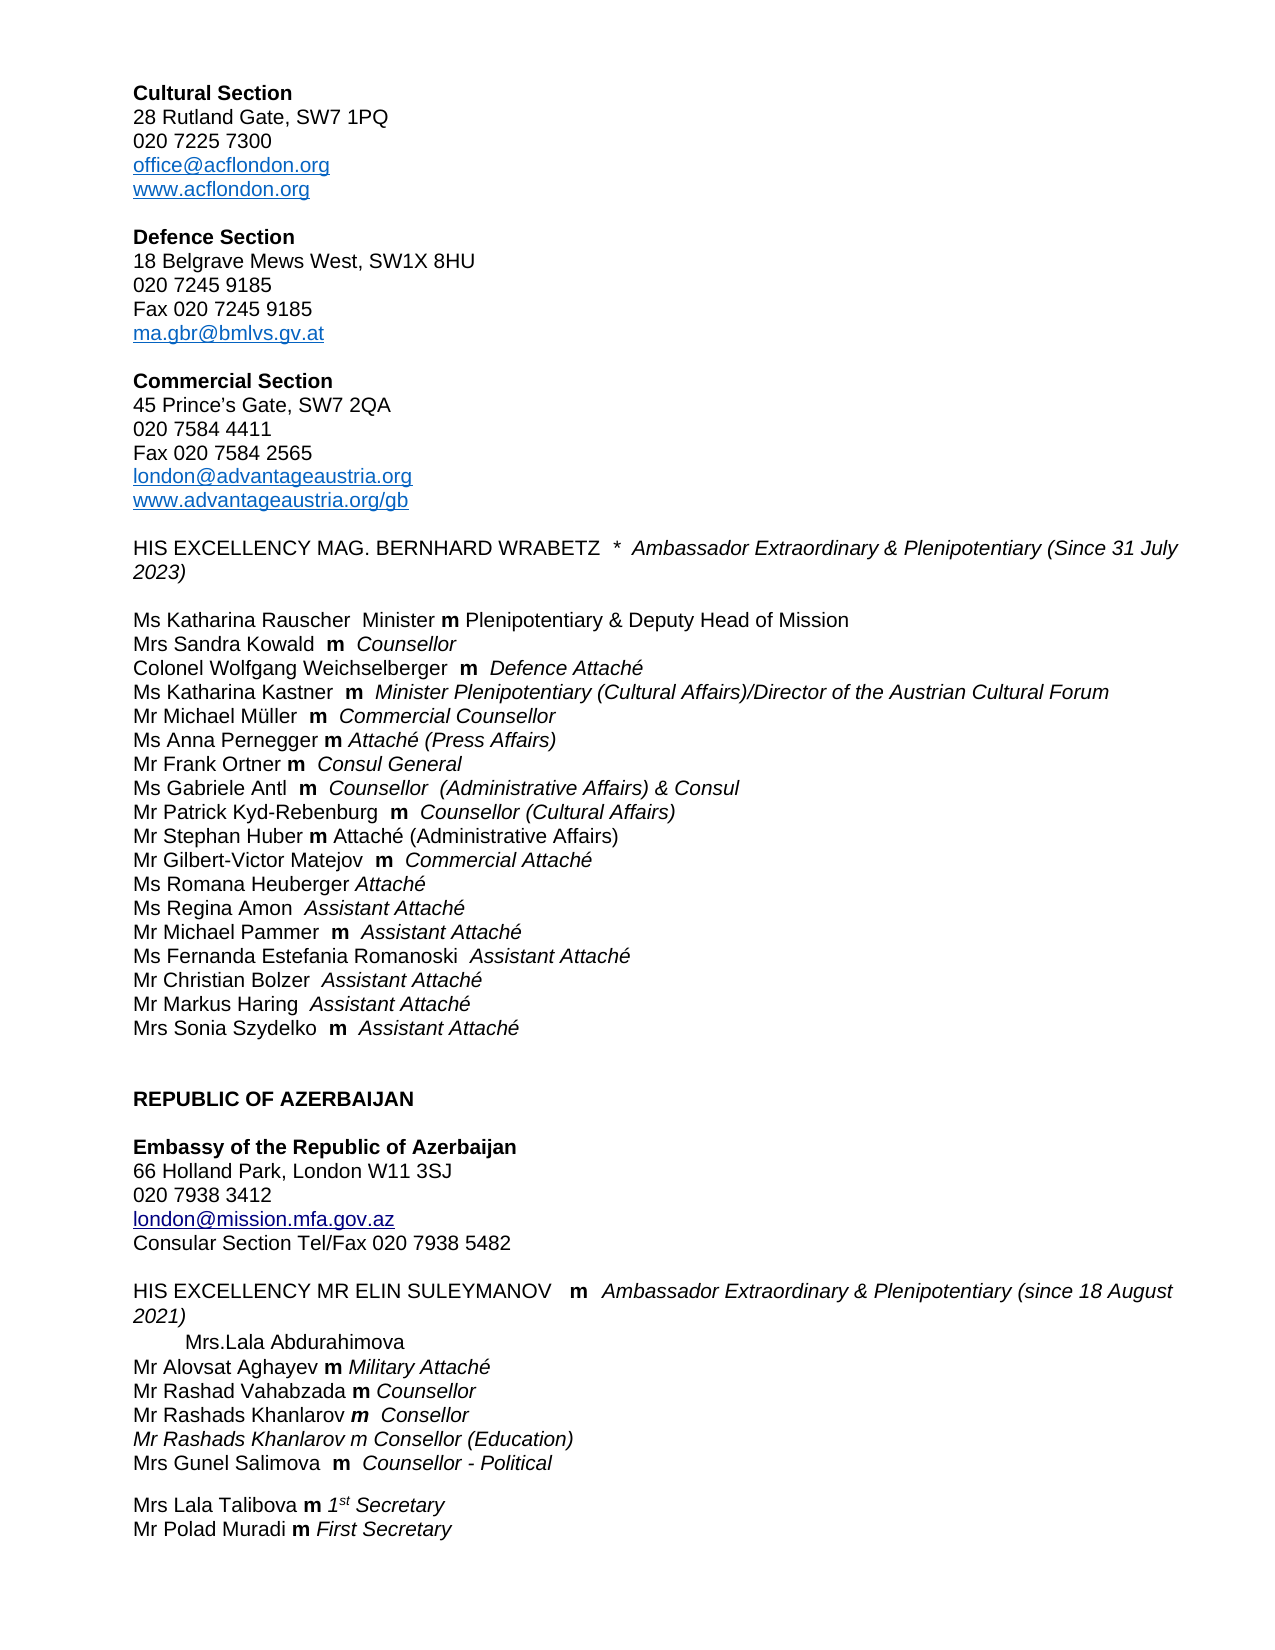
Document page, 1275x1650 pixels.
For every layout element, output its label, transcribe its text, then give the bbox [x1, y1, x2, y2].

text Ms Gabriele Antl m Counsellor (Administrative Affairs) & Consul [133, 776, 1181, 800]
text Commercial Section [133, 368, 1181, 392]
text Cultural Section [133, 81, 1181, 105]
text Ms Romana Heuberger Attaché [133, 872, 1181, 896]
text Mr Stephan Huber m Attaché (Administrative Affairs) [133, 824, 1181, 848]
text Defence Section [133, 225, 1181, 249]
text Ms Katharina Kastner m Minister Plenipotentiary (Cultural Affairs)/Director of the Austrian Cultural Forum [133, 680, 1181, 704]
text Mr Michael Müller m Commercial Counsellor [133, 704, 1181, 728]
text ma.gbr@bmlvs.gv.at [133, 321, 1181, 344]
text Ms Anna Pernegger m Attaché (Press Affairs) [133, 728, 1181, 752]
text Mr Markus Haring Assistant Attaché [133, 991, 1181, 1015]
text london@mission.mfa.gov.az [133, 1207, 1181, 1231]
text Mr Rashads Khanlarov m Consellor [133, 1403, 1181, 1427]
text Mr Frank Ortner m Consul General [133, 752, 1181, 776]
text 45 Prince’s Gate, SW7 2QA [133, 392, 1181, 416]
text Colonel Wolfgang Weichselberger m Defence Attaché [133, 656, 1181, 680]
text Mr Polad Muradi m First Secretary [133, 1517, 1181, 1541]
text Embassy of the Republic of Azerbaijan [133, 1135, 1181, 1159]
text Mrs Lala Talibova m 1st Secretary [133, 1493, 1181, 1517]
text Mrs.Lala Abdurahimova [133, 1329, 1181, 1353]
text Mr Rashad Vahabzada m Counsellor [133, 1379, 1181, 1403]
text 020 7938 3412 [133, 1183, 1181, 1207]
text Mr Rashads Khanlarov m Consellor (Education) [133, 1427, 1181, 1451]
text REPUBLIC OF AZERBAIJAN [133, 1087, 1181, 1111]
text 66 Holland Park, London W11 3SJ [133, 1159, 1181, 1183]
text HIS EXCELLENCY MAG. BERNHARD WRABETZ * Ambassador Extraordinary & Plenipotentiary (Since 31 July 2023) [133, 536, 1181, 584]
text Mrs Sandra Kowald m Counsellor [133, 632, 1181, 656]
text Mrs Sonia Szydelko m Assistant Attaché [133, 1015, 1181, 1039]
text 020 7245 9185 [133, 273, 1181, 297]
text Mr Christian Bolzer Assistant Attaché [133, 967, 1181, 991]
text 28 Rutland Gate, SW7 1PQ [133, 105, 1181, 129]
text Mr Patrick Kyd-Rebenburg m Counsellor (Cultural Affairs) [133, 800, 1181, 824]
text Ms Katharina Rauscher Minister m Plenipotentiary & Deputy Head of Mission [133, 608, 1181, 632]
text Ms Regina Amon Assistant Attaché [133, 896, 1181, 919]
text Mrs Gunel Salimova m Counsellor - Political [133, 1451, 1181, 1474]
text Mr Gilbert-Victor Matejov m Commercial Attaché [133, 848, 1181, 872]
text www.advantageaustria.org/gb [133, 488, 1181, 512]
text Consular Section Tel/Fax 020 7938 5482 [133, 1231, 1181, 1255]
text 020 7584 4411 [133, 416, 1181, 440]
text HIS EXCELLENCY MR ELIN SULEYMANOV m Ambassador Extraordinary & Plenipotentiary (since 18 August 2021) [133, 1279, 1181, 1328]
text 18 Belgrave Mews West, SW1X 8HU [133, 249, 1181, 273]
text Mr Alovsat Aghayev m Military Attaché [133, 1355, 1181, 1379]
text www.acflondon.org [133, 177, 1181, 201]
text Fax 020 7584 2565 [133, 440, 1181, 464]
text Mr Michael Pammer m Assistant Attaché [133, 919, 1181, 943]
text Fax 020 7245 9185 [133, 297, 1181, 321]
text office@acflondon.org [133, 153, 1181, 177]
text Ms Fernanda Estefania Romanoski Assistant Attaché [133, 943, 1181, 967]
text 020 7225 7300 [133, 129, 1181, 153]
text london@advantageaustria.org [133, 464, 1181, 488]
